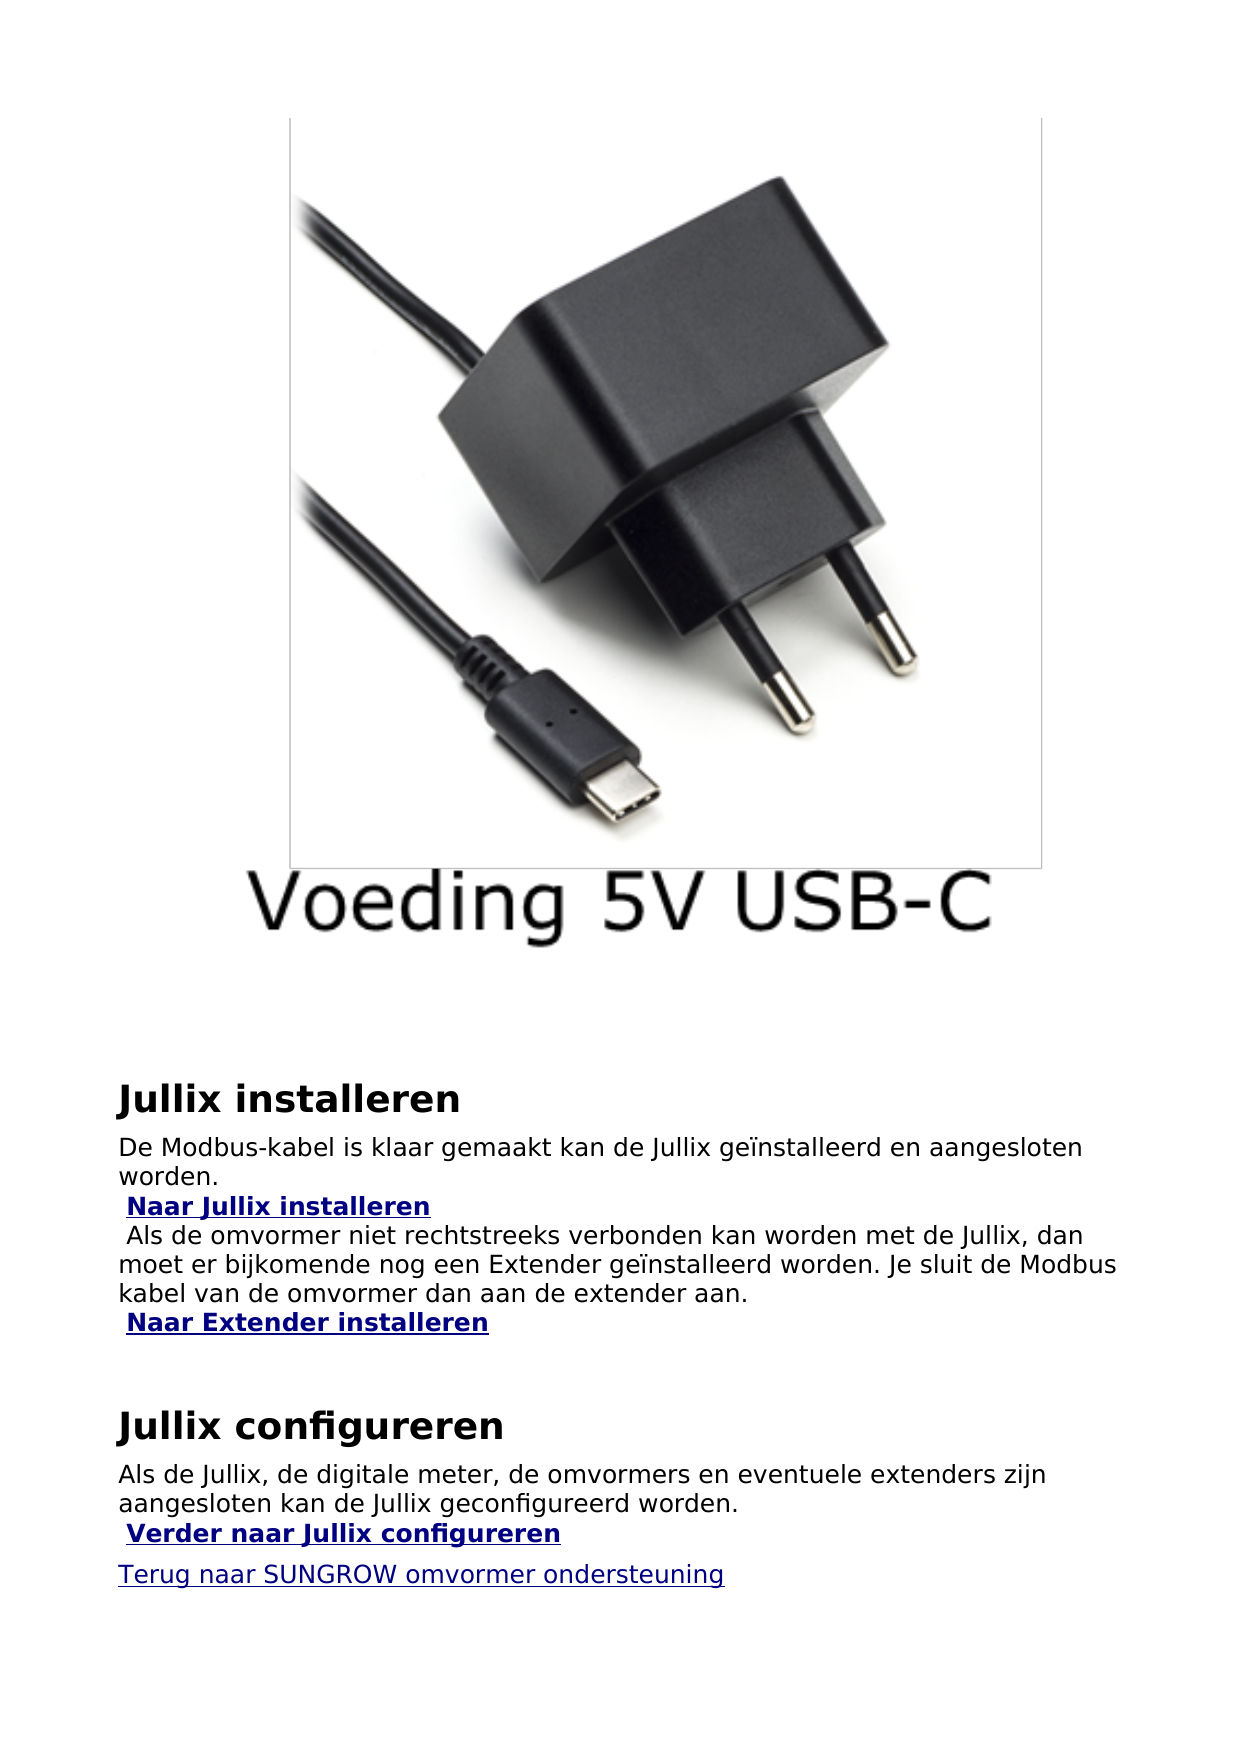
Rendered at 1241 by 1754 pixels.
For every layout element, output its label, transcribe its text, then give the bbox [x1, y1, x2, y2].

text De Modbus-kabel is klaar gemaakt kan de Jullix geïnstalleerd en aangesloten worden. Naar Jullix installeren Als de omvormer niet rechtstreeks verbonden kan worden met de Jullix, dan moet er bijkomende nog een Extender geïnstalleerd worden. Je sluit de Modbus kabel van de omvormer dan aan de extender aan. Naar Extender installeren [118, 1133, 1122, 1367]
subtitle Jullix configureren [118, 1404, 1122, 1448]
subtitle Jullix installeren [118, 1077, 1122, 1121]
text Als de Jullix, de digitale meter, de omvormers en eventuele extenders zijn aangesloten kan de Jullix geconfigureerd worden. Verder naar Jullix configureren [118, 1460, 1122, 1548]
text Terug naar SUNGROW omvormer ondersteuning [118, 1560, 1122, 1589]
picture [118, 118, 1123, 1011]
text [118, 1011, 1122, 1040]
